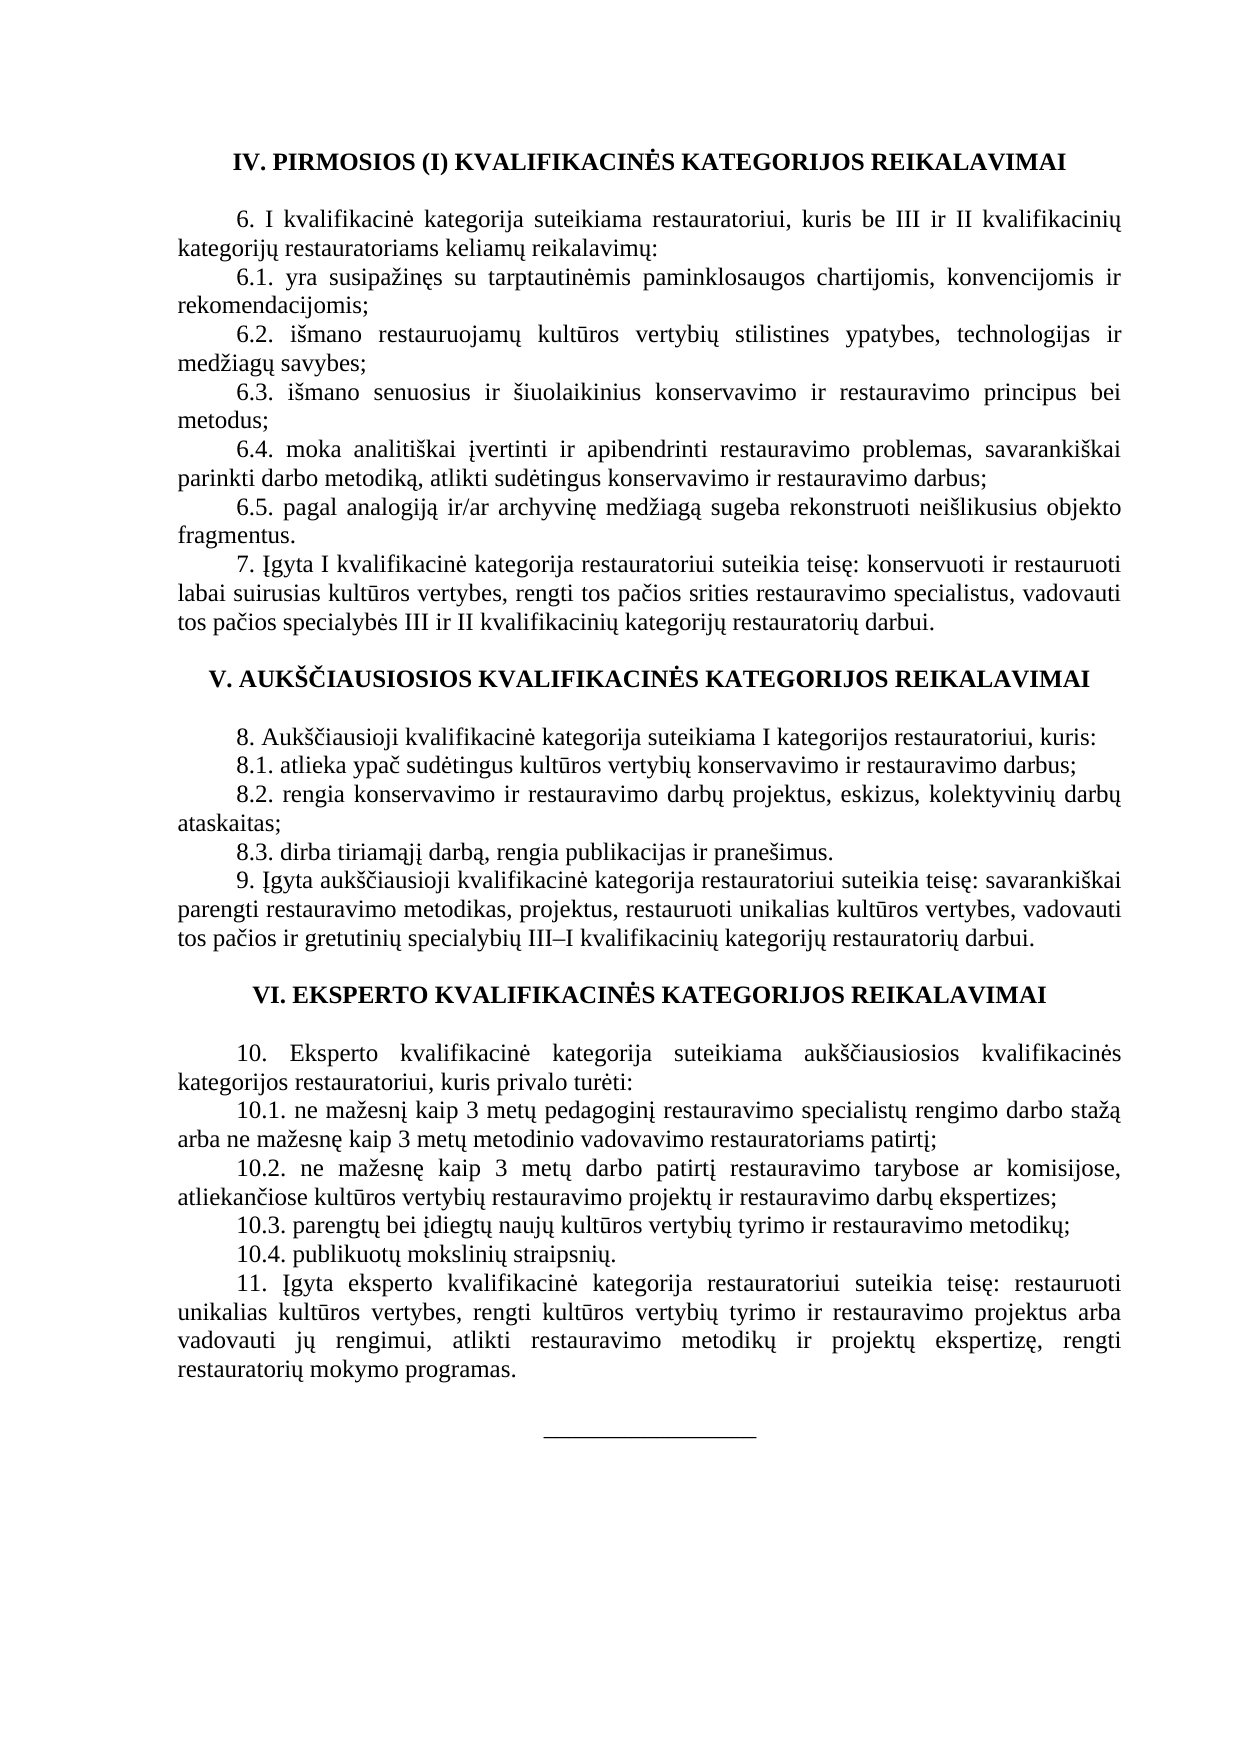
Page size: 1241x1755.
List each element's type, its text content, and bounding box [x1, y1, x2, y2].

text VI. EKSPERTO KVALIFIKACINĖS KATEGORIJOS REIKALAVIMAI [177, 981, 1122, 1009]
text IV. PIRMOSIOS (I) KVALIFIKACINĖS KATEGORIJOS REIKALAVIMAI [177, 147, 1122, 176]
text 6.3. išmano senuosius ir šiuolaikinius konservavimo ir restauravimo principus bei metodus; [177, 377, 1122, 434]
text 9. Įgyta aukščiausioji kvalifikacinė kategorija restauratoriui suteikia teisę: savarankiškai parengti restauravimo metodikas, projektus, restauruoti unikalias kultūros vertybes, vadovauti tos pačios ir gretutinių specialybių III–I kvalifikacinių kategorijų restauratorių darbui. [177, 866, 1122, 952]
text 7. Įgyta I kvalifikacinė kategorija restauratoriui suteikia teisę: konservuoti ir restauruoti labai suirusias kultūros vertybes, rengti tos pačios srities restauravimo specialistus, vadovauti tos pačios specialybės III ir II kvalifikacinių kategorijų restauratorių darbui. [177, 549, 1122, 636]
text 11. Įgyta eksperto kvalifikacinė kategorija restauratoriui suteikia teisę: restauruoti unikalias kultūros vertybes, rengti kultūros vertybių tyrimo ir restauravimo projektus arba vadovauti jų rengimui, atlikti restauravimo metodikų ir projektų ekspertizę, rengti restauratorių mokymo programas. [177, 1268, 1122, 1383]
text V. AUKŠČIAUSIOSIOS KVALIFIKACINĖS KATEGORIJOS REIKALAVIMAI [177, 664, 1122, 693]
text 10.3. parengtų bei įdiegtų naujų kultūros vertybių tyrimo ir restauravimo metodikų; [177, 1211, 1122, 1239]
text 6. I kvalifikacinė kategorija suteikiama restauratoriui, kuris be III ir II kvalifikacinių kategorijų restauratoriams keliamų reikalavimų: [177, 204, 1122, 262]
text 8.2. rengia konservavimo ir restauravimo darbų projektus, eskizus, kolektyvinių darbų ataskaitas; [177, 779, 1122, 837]
text 8.3. dirba tiriamąjį darbą, rengia publikacijas ir pranešimus. [177, 837, 1122, 866]
text 6.2. išmano restauruojamų kultūros vertybių stilistines ypatybes, technologijas ir medžiagų savybes; [177, 319, 1122, 377]
text 6.4. moka analitiškai įvertinti ir apibendrinti restauravimo problemas, savarankiškai parinkti darbo metodiką, atlikti sudėtingus konservavimo ir restauravimo darbus; [177, 434, 1122, 492]
text 10. Eksperto kvalifikacinė kategorija suteikiama aukščiausiosios kvalifikacinės kategorijos restauratoriui, kuris privalo turėti: [177, 1038, 1122, 1096]
text _________________ [177, 1412, 1122, 1441]
text 6.1. yra susipažinęs su tarptautinėmis paminklosaugos chartijomis, konvencijomis ir rekomendacijomis; [177, 262, 1122, 319]
text 10.1. ne mažesnį kaip 3 metų pedagoginį restauravimo specialistų rengimo darbo stažą arba ne mažesnę kaip 3 metų metodinio vadovavimo restauratoriams patirtį; [177, 1096, 1122, 1153]
text 8. Aukščiausioji kvalifikacinė kategorija suteikiama I kategorijos restauratoriui, kuris: [177, 722, 1122, 751]
text 10.4. publikuotų mokslinių straipsnių. [177, 1239, 1122, 1268]
text 6.5. pagal analogiją ir/ar archyvinę medžiagą sugeba rekonstruoti neišlikusius objekto fragmentus. [177, 492, 1122, 549]
text 10.2. ne mažesnę kaip 3 metų darbo patirtį restauravimo tarybose ar komisijose, atliekančiose kultūros vertybių restauravimo projektų ir restauravimo darbų ekspertizes; [177, 1153, 1122, 1211]
text 8.1. atlieka ypač sudėtingus kultūros vertybių konservavimo ir restauravimo darbus; [177, 751, 1122, 779]
